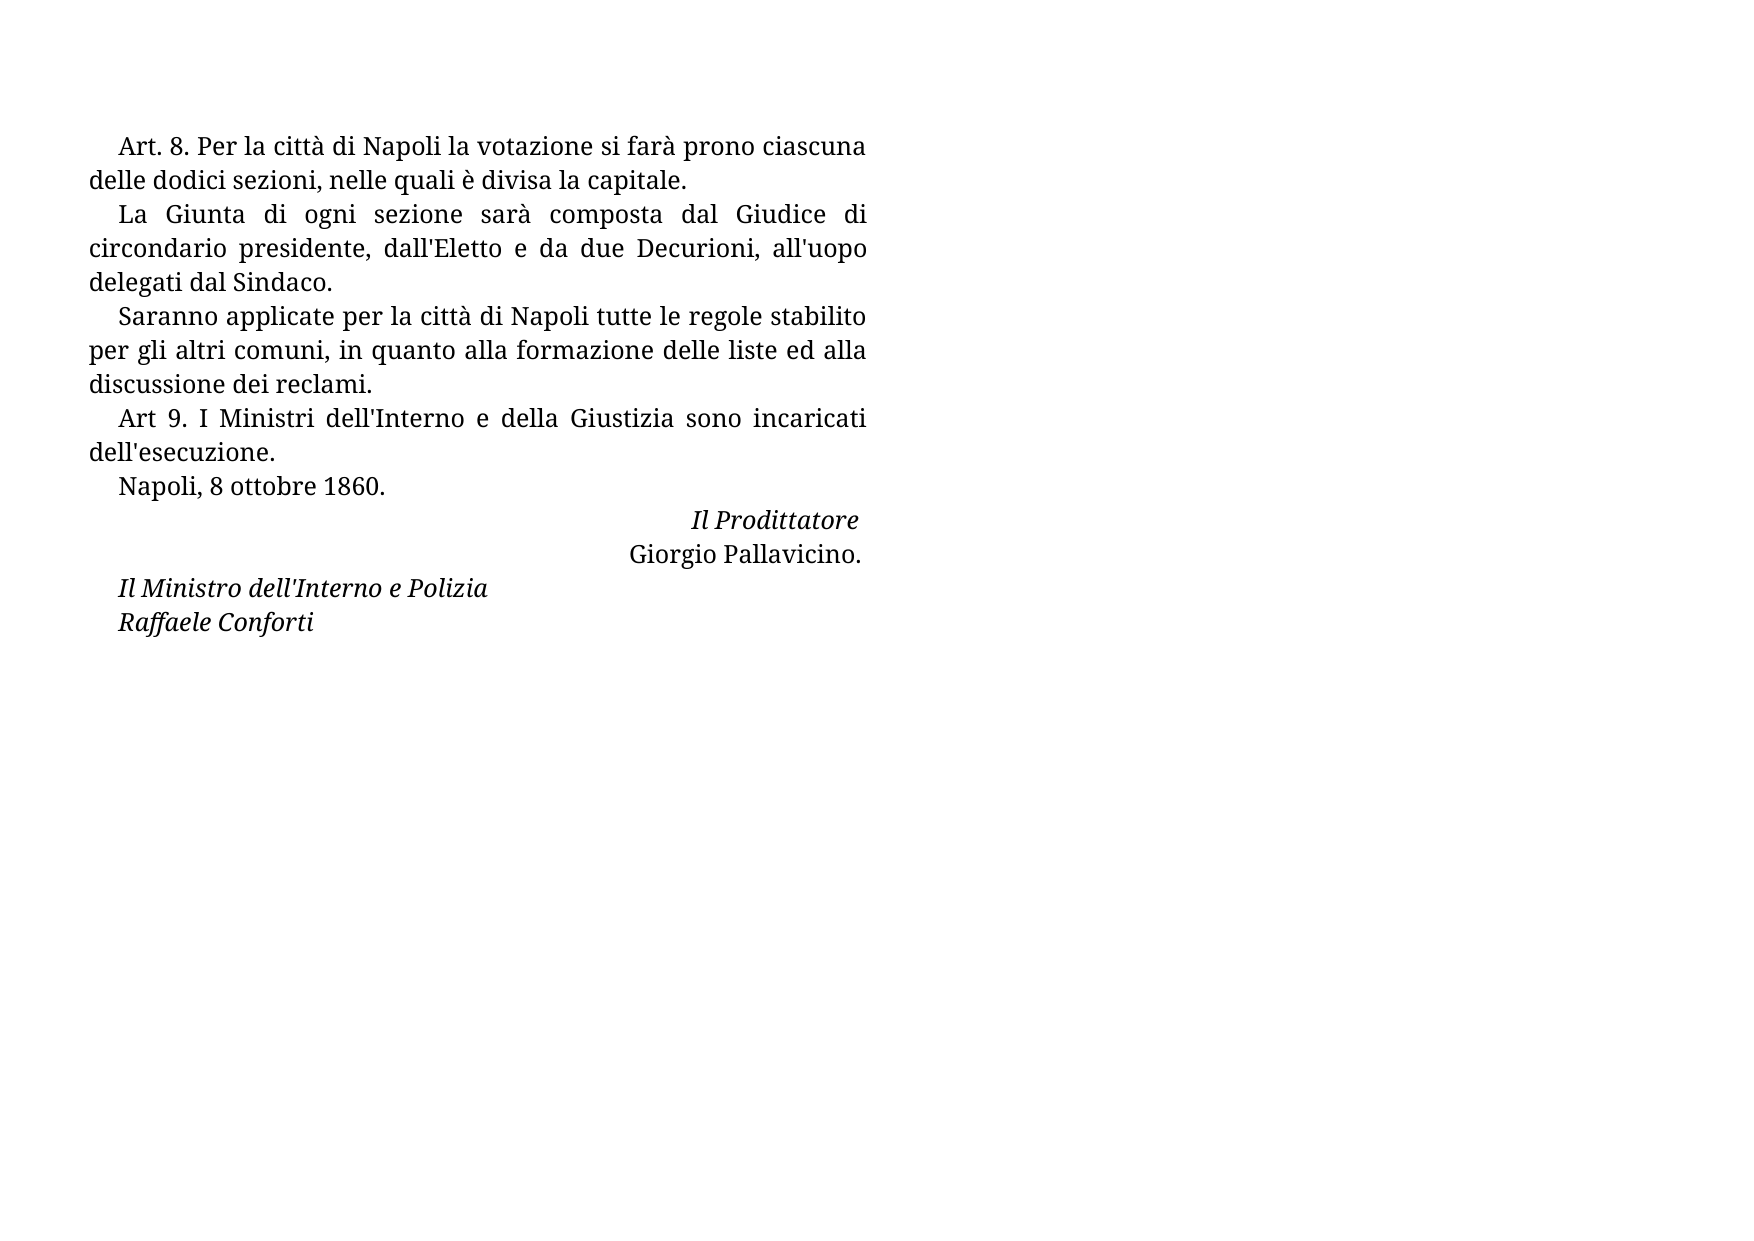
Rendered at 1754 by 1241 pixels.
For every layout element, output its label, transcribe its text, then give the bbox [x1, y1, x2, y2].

text Il Ministro dell'Interno e Polizia [88, 571, 868, 605]
text Art 9. I Ministri dell'Interno e della Giustizia sono incaricati dell'esecuzione. [88, 401, 868, 469]
text Il Prodittatore [88, 503, 868, 537]
text Raffaele Conforti [88, 605, 868, 639]
text Napoli, 8 ottobre 1860. [88, 469, 868, 503]
text La Giunta di ogni sezione sarà composta dal Giudice di circondario presidente, dall'Eletto e da due Decurioni, all'uopo delegati dal Sindaco. [88, 196, 868, 298]
text Saranno applicate per la città di Napoli tutte le regole stabilito per gli altri comuni, in quanto alla formazione delle liste ed alla discussione dei reclami. [88, 298, 868, 401]
text Art. 8. Per la città di Napoli la votazione si farà prono ciascuna delle dodici sezioni, nelle quali è divisa la capitale. [88, 128, 868, 196]
text Giorgio Pallavicino. [88, 537, 868, 571]
